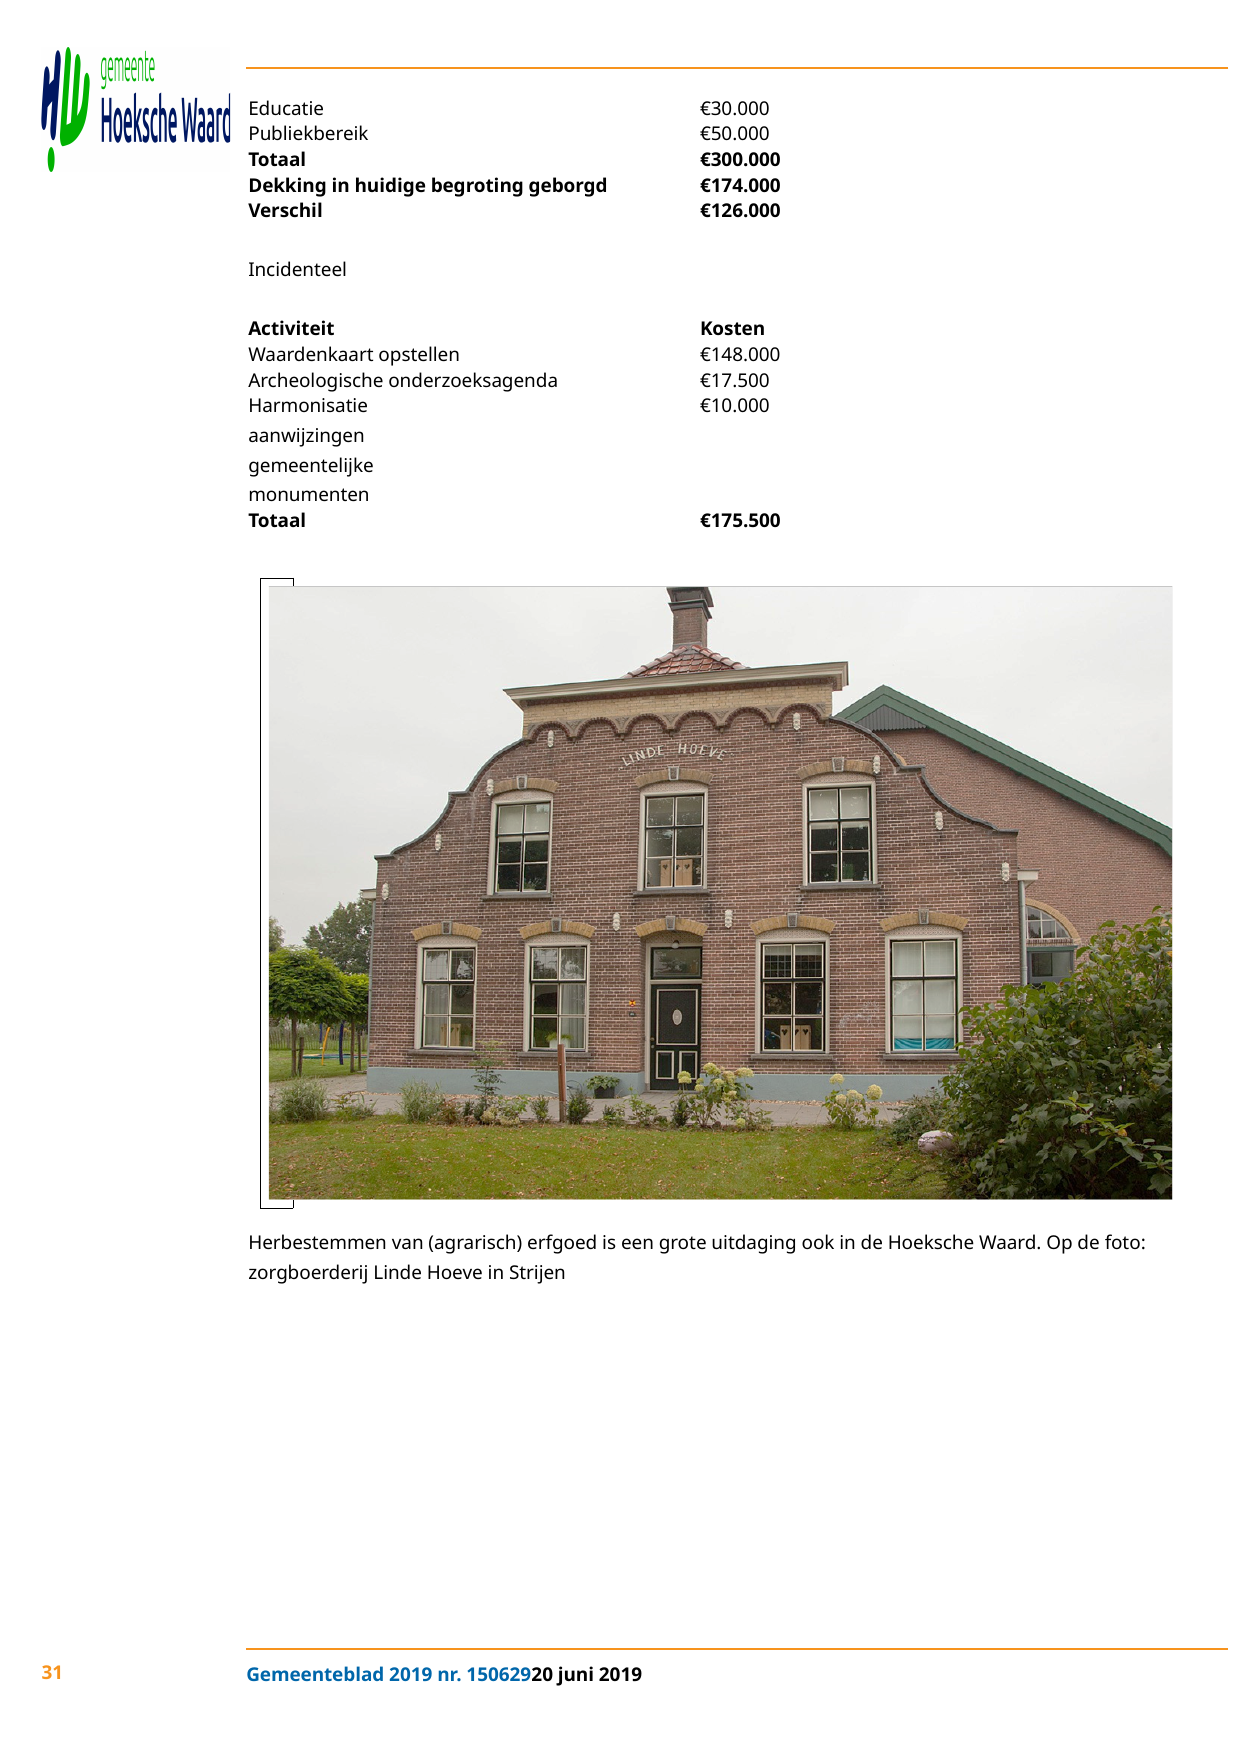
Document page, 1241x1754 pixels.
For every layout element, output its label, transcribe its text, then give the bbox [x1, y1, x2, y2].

table_cell Totaal [248, 146, 700, 172]
table_cell €300.000 [700, 146, 1152, 172]
picture [268, 586, 1173, 1200]
table_cell €175.500 [700, 507, 1152, 533]
picture [41, 47, 231, 172]
table_cell Waardenkaart opstellen [248, 341, 700, 367]
table_header Kosten [700, 316, 1152, 341]
table_cell Educatie [248, 95, 700, 121]
table_cell €50.000 [700, 121, 1152, 146]
table_cell €10.000 [700, 393, 1152, 507]
table_cell Publiekbereik [248, 121, 700, 146]
table_cell Verschil [248, 198, 700, 223]
table_cell €17.500 [700, 367, 1152, 393]
table_cell €30.000 [700, 95, 1152, 121]
text Incidenteel [248, 256, 1152, 282]
text Herbestemmen van (agrarisch) erfgoed is een grote uitdaging ook in de Hoeksche Waard. Op de foto: zorgboerderij Linde Hoeve in Strijen [248, 1229, 1152, 1285]
table_cell Totaal [248, 507, 700, 533]
table_cell Archeologische onderzoeksagenda [248, 367, 700, 393]
table_cell €148.000 [700, 341, 1152, 367]
table_cell Dekking in huidige begroting geborgd [248, 172, 700, 198]
table_cell Harmonisatie aanwijzingen gemeentelijke monumenten [248, 393, 700, 507]
table_cell €126.000 [700, 198, 1152, 223]
table_cell €174.000 [700, 172, 1152, 198]
table_header Activiteit [248, 316, 700, 341]
